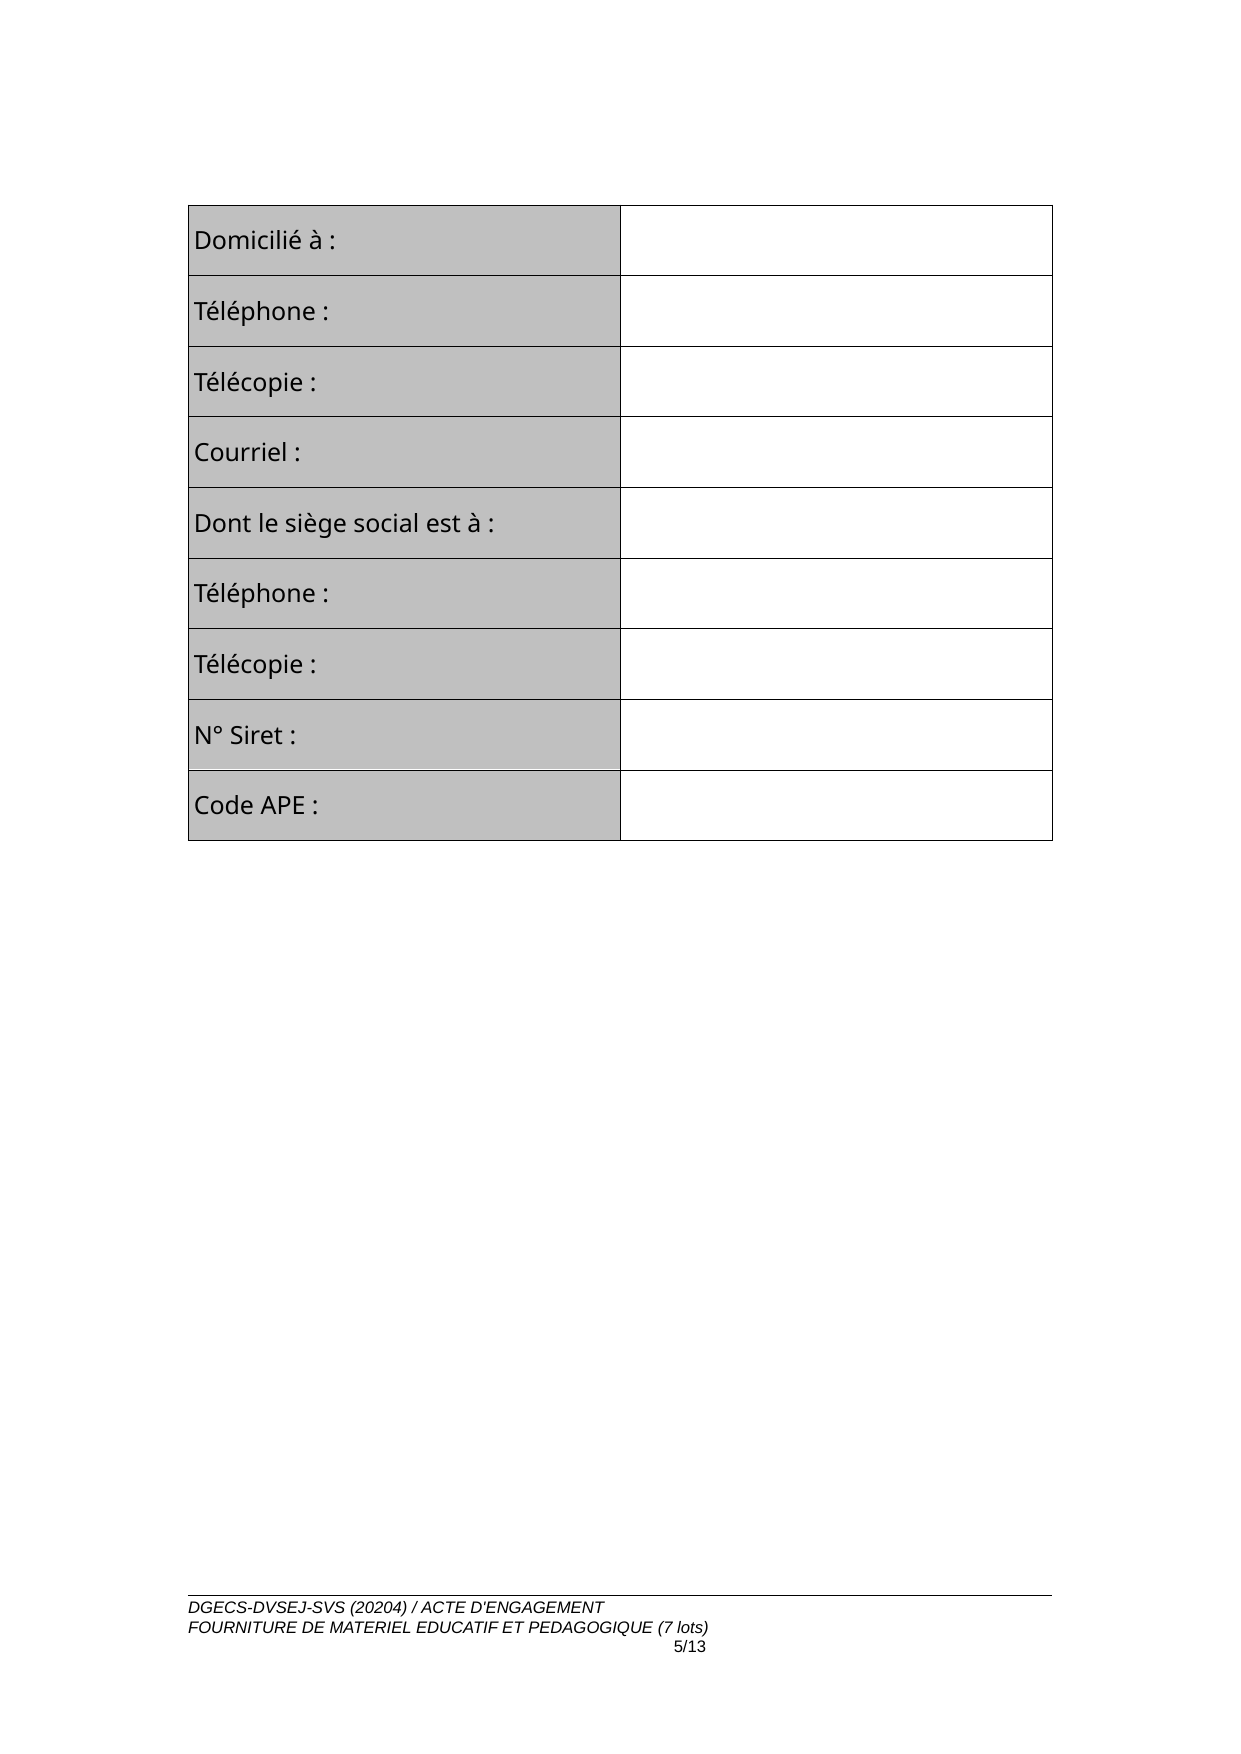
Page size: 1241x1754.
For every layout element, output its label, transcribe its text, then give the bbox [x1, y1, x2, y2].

table_cell Code APE : [189, 771, 620, 840]
table_cell [621, 488, 1052, 558]
table_cell [621, 559, 1052, 628]
table_cell Télécopie : [189, 347, 620, 416]
table_cell [621, 629, 1052, 699]
table_cell N° Siret : [189, 700, 620, 769]
table_cell [621, 276, 1052, 346]
table_cell Domicilié à : [189, 206, 620, 275]
table_cell Courriel : [189, 417, 620, 487]
table_cell Téléphone : [189, 276, 620, 346]
table_cell [621, 771, 1052, 840]
table_cell Dont le siège social est à : [189, 488, 620, 558]
table_cell [621, 417, 1052, 487]
table_cell [621, 347, 1052, 416]
table_cell Téléphone : [189, 559, 620, 628]
table_cell [621, 700, 1052, 769]
table_cell [621, 206, 1052, 275]
table_cell Télécopie : [189, 629, 620, 699]
